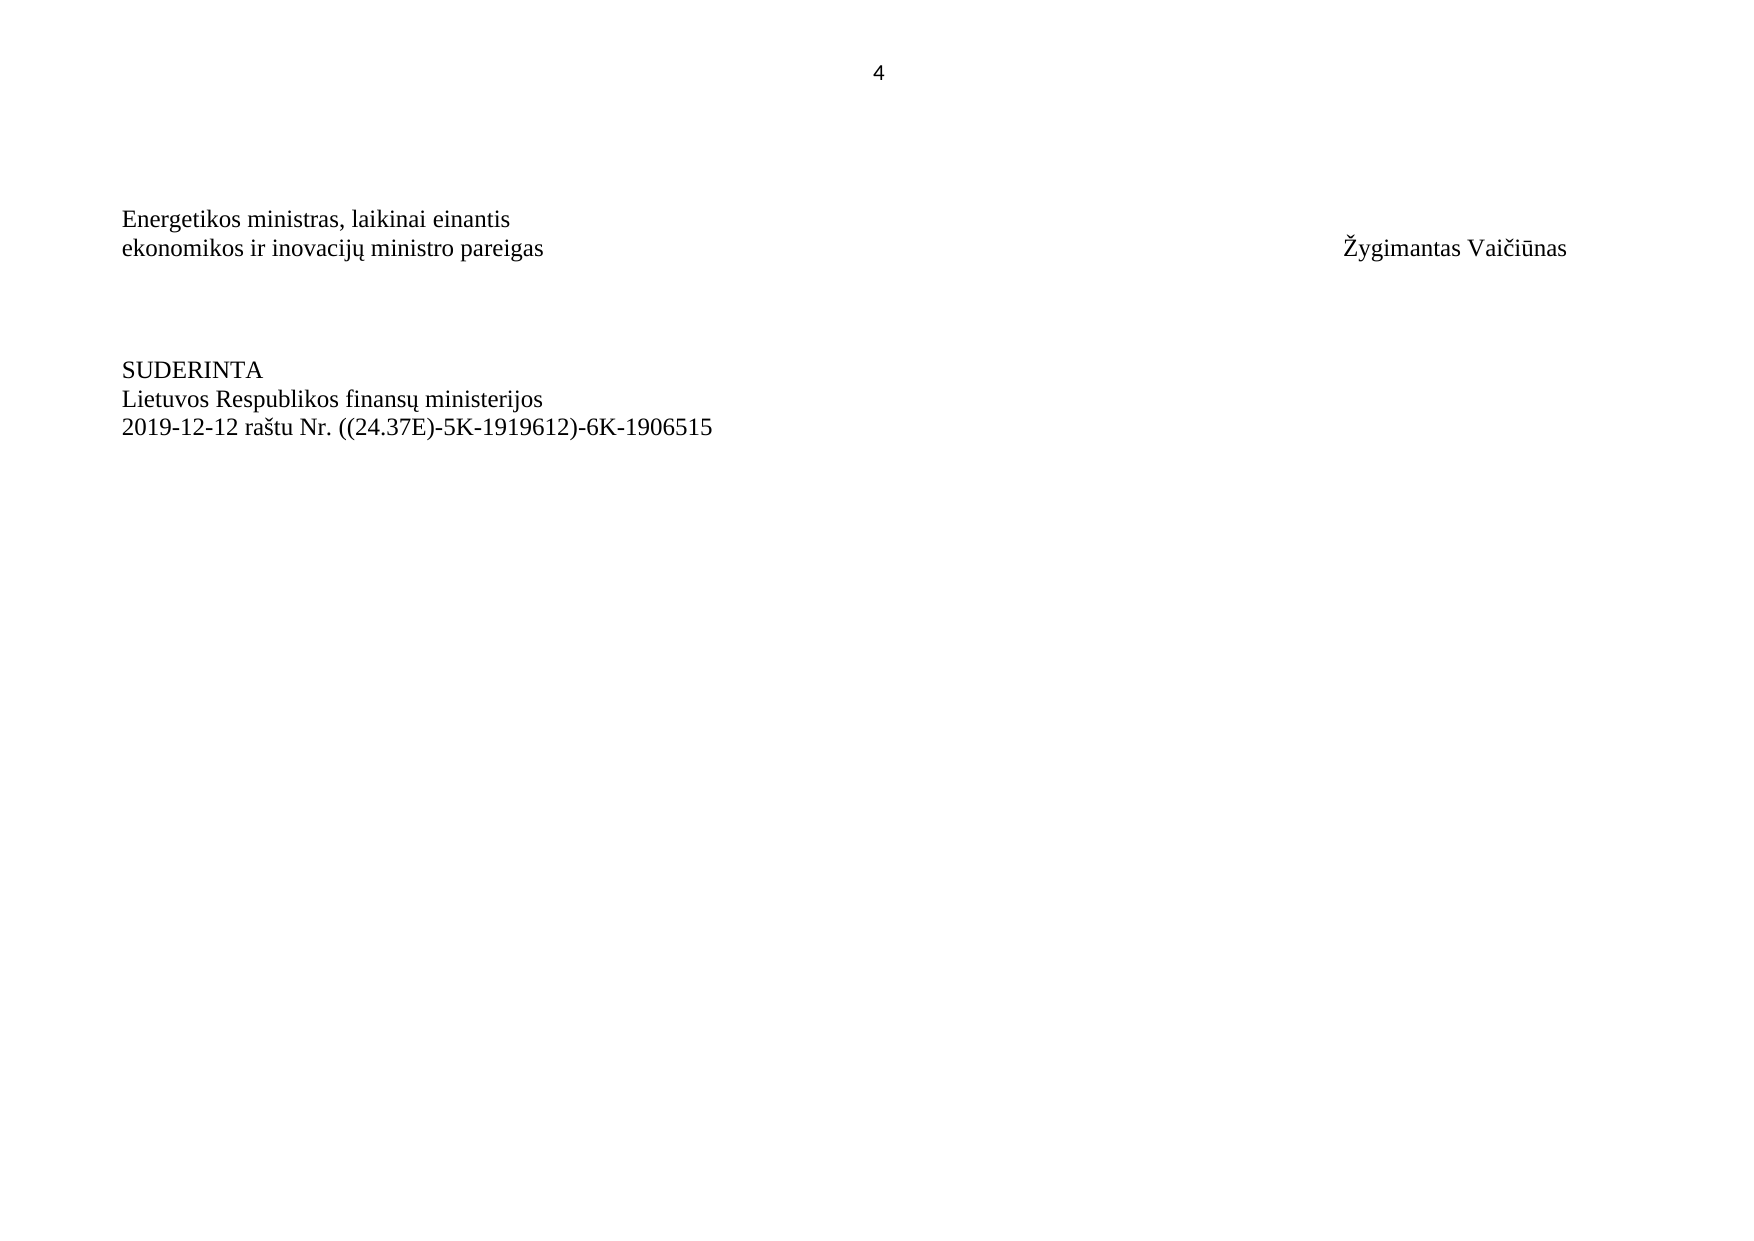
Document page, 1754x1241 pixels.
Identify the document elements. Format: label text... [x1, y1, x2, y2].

text Lietuvos Respublikos finansų ministerijos [122, 384, 1636, 412]
text Energetikos ministras, laikinai einantis [122, 204, 1636, 233]
text 2019-12-12 raštu Nr. ((24.37E)-5K-1919612)-6K-1906515 [122, 412, 1636, 441]
text SUDERINTA [122, 355, 1636, 384]
text ekonomikos ir inovacijų ministro pareigas Žygimantas Vaičiūnas [122, 233, 1636, 262]
